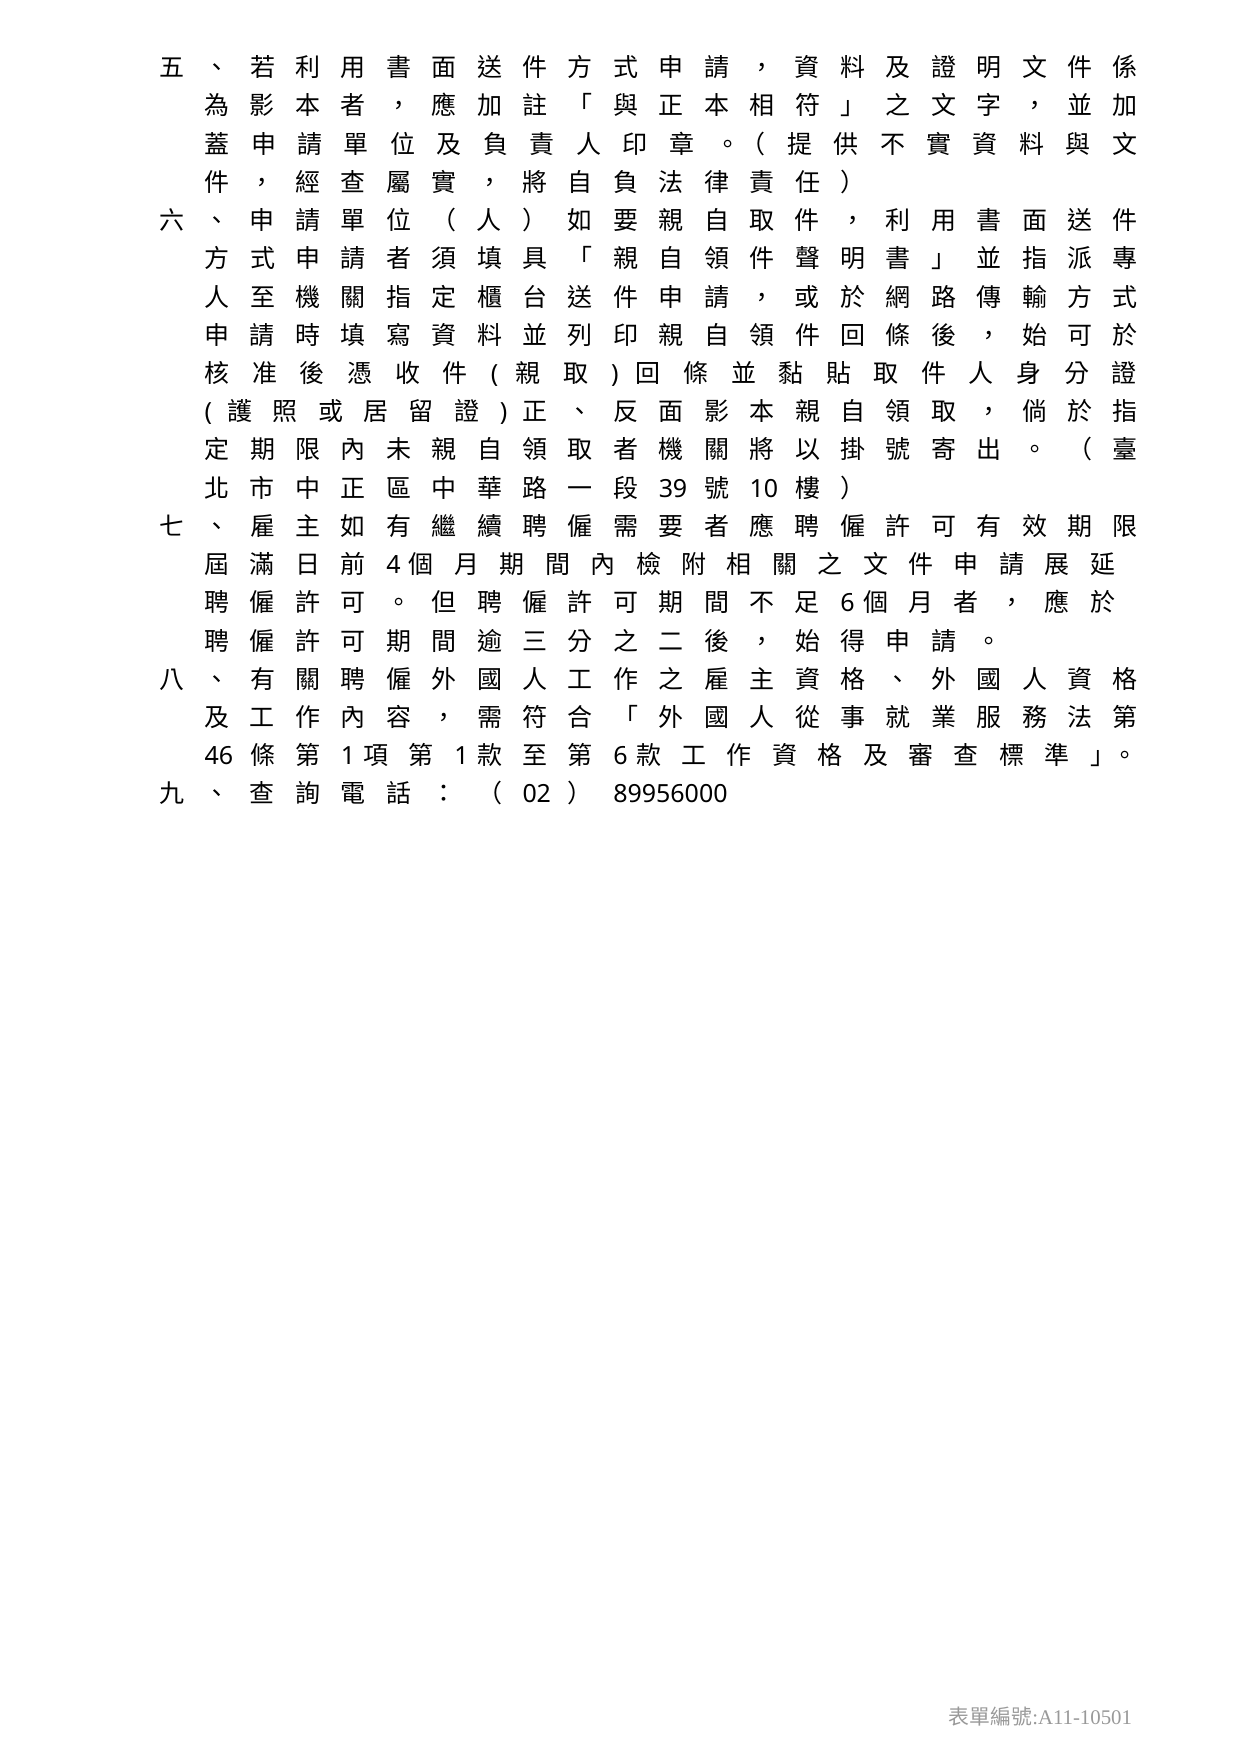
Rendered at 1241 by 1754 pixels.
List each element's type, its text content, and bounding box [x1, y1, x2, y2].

text 七、雇主如有繼續聘僱需要者應聘僱許可有效期限屆滿日前4個月期間內檢附相關之文件申請展延聘僱許可。但聘僱許可期間不足6個月者，應於聘僱許可期間逾三分之二後，始得申請。 [153, 505, 1158, 658]
text 六、申請單位（人）如要親自取件，利用書面送件方式申請者須填具「親自領件聲明書」並指派專人至機關指定櫃台送件申請，或於網路傳輸方式申請時填寫資料並列印親自領件回條後，始可於核准後憑收件(親取)回條並黏貼取件人身分證(護照或居留證)正、反面影本親自領取，倘於指定期限內未親自領取者機關將以掛號寄出。（臺北市中正區中華路一段39號10樓） [153, 199, 1158, 505]
text 九、查詢電話：（02）89956000 [153, 773, 1158, 811]
text 八、有關聘僱外國人工作之雇主資格、外國人資格及工作內容，需符合「外國人從事就業服務法第46條第1項第1款至第6款工作資格及審查標準」。 [153, 658, 1158, 773]
text 五、若利用書面送件方式申請，資料及證明文件係為影本者，應加註「與正本相符」之文字，並加蓋申請單位及負責人印章。（提供不實資料與文件，經查屬實，將自負法律責任） [153, 47, 1158, 199]
